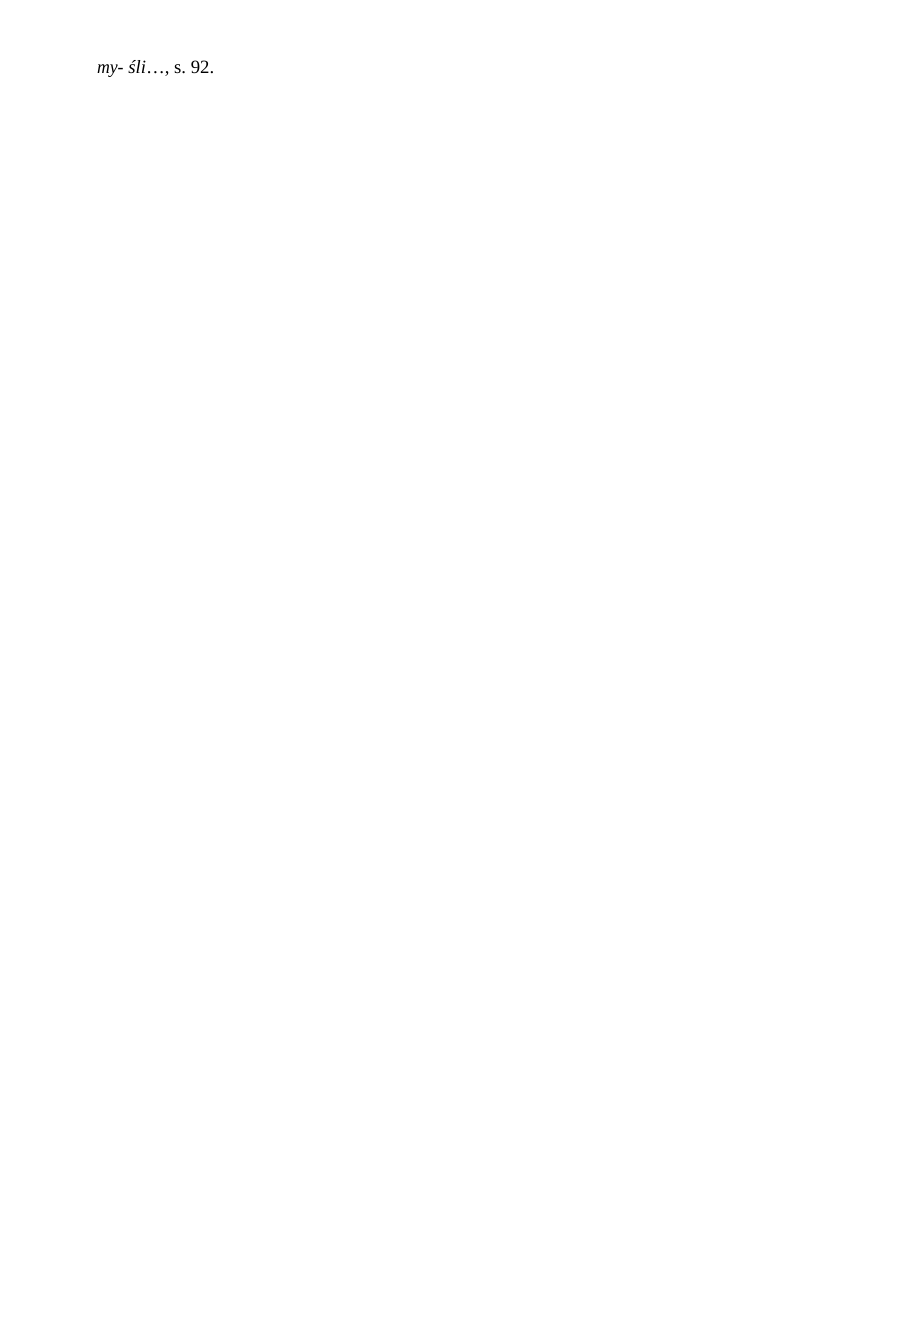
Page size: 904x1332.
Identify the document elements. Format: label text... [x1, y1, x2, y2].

text my- śli…, s. 92. [67, 56, 806, 78]
